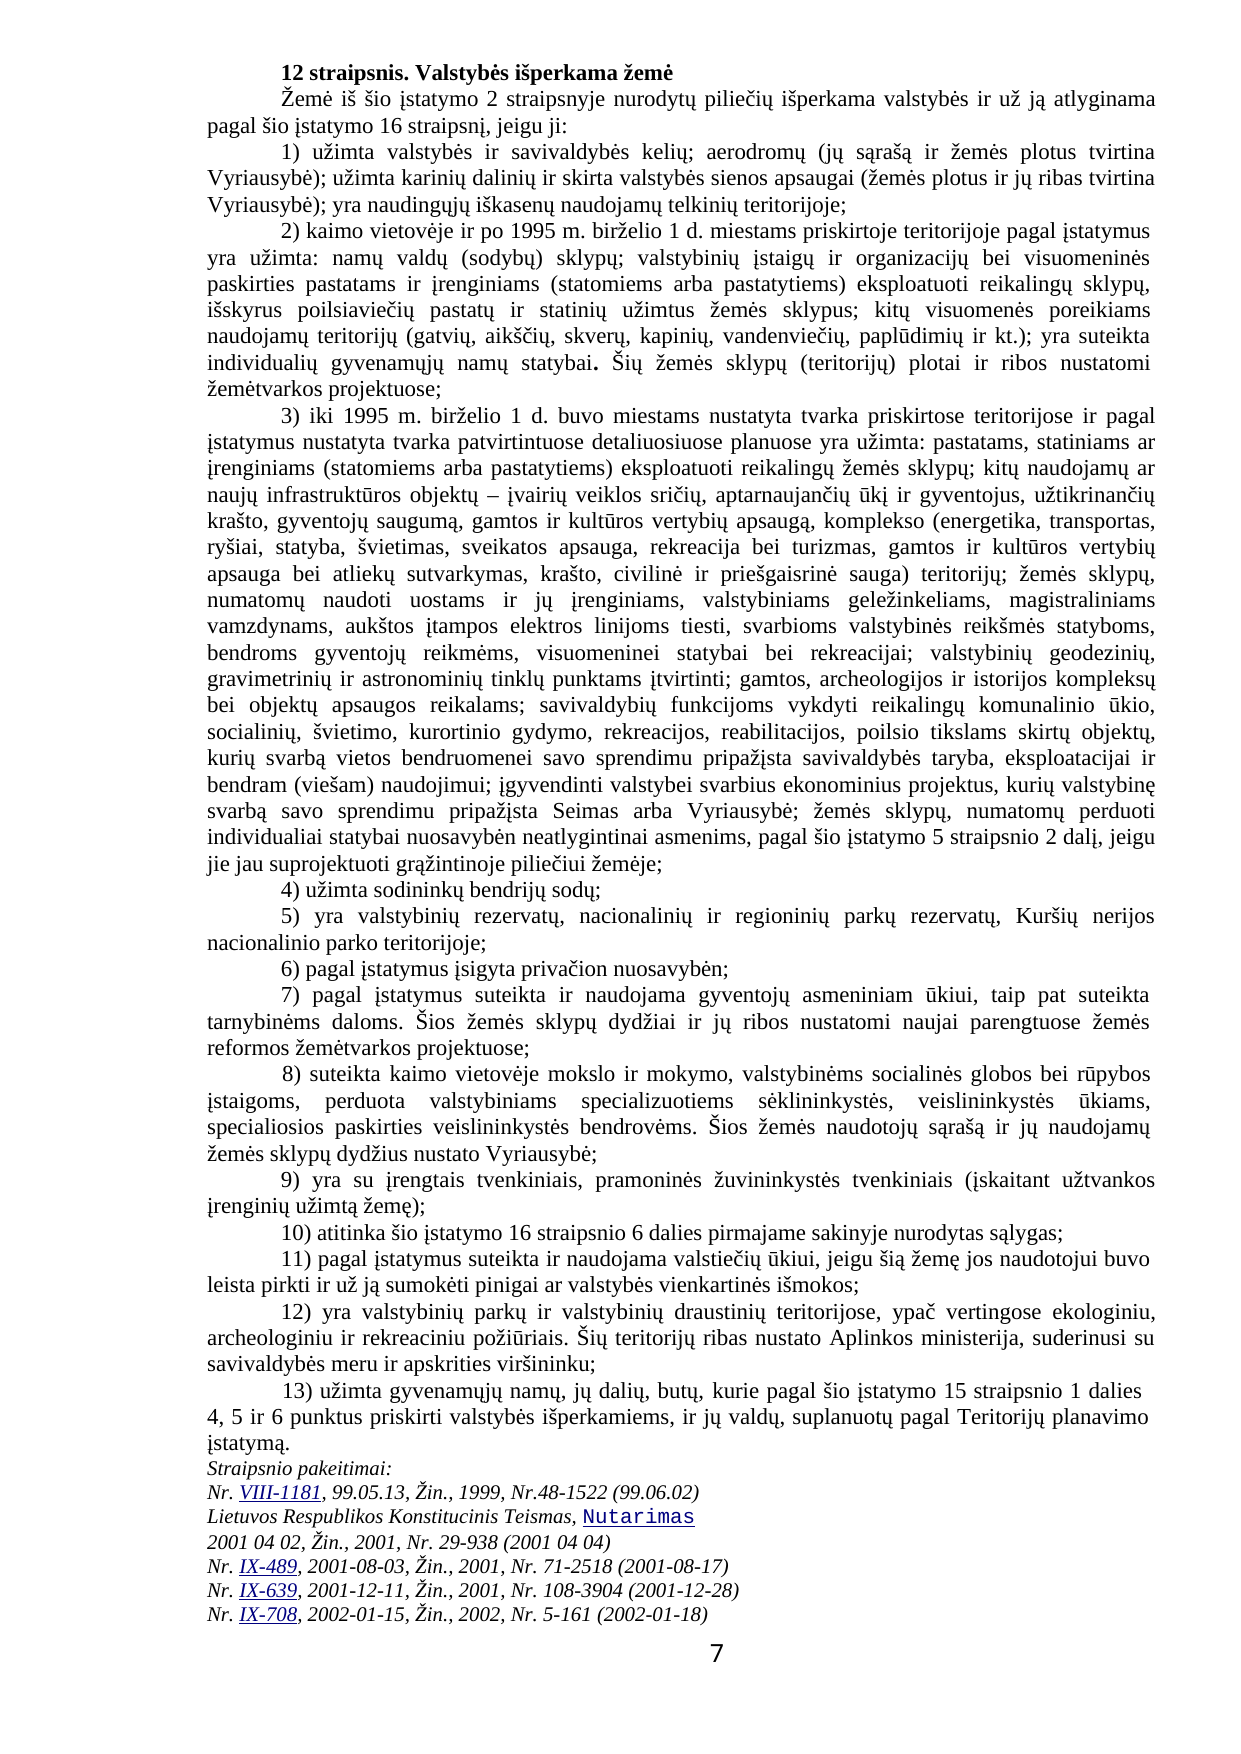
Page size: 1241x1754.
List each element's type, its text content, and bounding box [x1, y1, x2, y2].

text 4) užimta sodininkų bendrijų sodų; [207, 876, 1157, 902]
text Nr. IX-708, 2002-01-15, Žin., 2002, Nr. 5-161 (2002-01-18) [207, 1602, 1152, 1626]
text 3) iki 1995 m. birželio 1 d. buvo miestams nustatyta tvarka priskirtose teritorijose ir pagal įstatymus nustatyta tvarka patvirtintuose detaliuosiuose planuose yra užimta: pastatams, statiniams ar įrenginiams (statomiems arba pastatytiems) eksploatuoti reikalingų žemės sklypų; kitų naudojamų ar naujų infrastruktūros objektų – įvairių veiklos sričių, aptarnaujančių ūkį ir gyventojus, užtikrinančių krašto, gyventojų saugumą, gamtos ir kultūros vertybių apsaugą, komplekso (energetika, transportas, ryšiai, statyba, švietimas, sveikatos apsauga, rekreacija bei turizmas, gamtos ir kultūros vertybių apsauga bei atliekų sutvarkymas, krašto, civilinė ir priešgaisrinė sauga) teritorijų; žemės sklypų, numatomų naudoti uostams ir jų įrenginiams, valstybiniams geležinkeliams, magistraliniams vamzdynams, aukštos įtampos elektros linijoms tiesti, svarbioms valstybinės reikšmės statyboms, bendroms gyventojų reikmėms, visuomeninei statybai bei rekreacijai; valstybinių geodezinių, gravimetrinių ir astronominių tinklų punktams įtvirtinti; gamtos, archeologijos ir istorijos kompleksų bei objektų apsaugos reikalams; savivaldybių funkcijoms vykdyti reikalingų komunalinio ūkio, socialinių, švietimo, kurortinio gydymo, rekreacijos, reabilitacijos, poilsio tikslams skirtų objektų, kurių svarbą vietos bendruomenei savo sprendimu pripažįsta savivaldybės taryba, eksploatacijai ir bendram (viešam) naudojimui; įgyvendinti valstybei svarbius ekonominius projektus, kurių valstybinę svarbą savo sprendimu pripažįsta Seimas arba Vyriausybė; žemės sklypų, numatomų perduoti individualiai statybai nuosavybėn neatlygintinai asmenims, pagal šio įstatymo 5 straipsnio 2 dalį, jeigu jie jau suprojektuoti grąžintinoje piliečiui žemėje; [207, 402, 1157, 876]
text Žemė iš šio įstatymo 2 straipsnyje nurodytų piliečių išperkama valstybės ir už ją atlyginama pagal šio įstatymo 16 straipsnį, jeigu ji: [207, 85, 1157, 138]
text 10) atitinka šio įstatymo 16 straipsnio 6 dalies pirmajame sakinyje nurodytas sąlygas; [207, 1219, 1157, 1245]
text 5) yra valstybinių rezervatų, nacionalinių ir regioninių parkų rezervatų, Kuršių nerijos nacionalinio parko teritorijoje; [207, 902, 1157, 955]
text Nr. IX-639, 2001-12-11, Žin., 2001, Nr. 108-3904 (2001-12-28) [207, 1578, 1152, 1602]
text 2001 04 02, Žin., 2001, Nr. 29-938 (2001 04 04) [207, 1530, 1152, 1554]
text Nr. IX-489, 2001-08-03, Žin., 2001, Nr. 71-2518 (2001-08-17) [207, 1554, 1152, 1578]
text Straipsnio pakeitimai: [207, 1456, 1157, 1480]
text Nr. VIII-1181, 99.05.13, Žin., 1999, Nr.48-1522 (99.06.02) [207, 1480, 1152, 1504]
text 9) yra su įrengtais tvenkiniais, pramoninės žuvininkystės tvenkiniais (įskaitant užtvankos įrenginių užimtą žemę); [207, 1166, 1157, 1219]
text 12) yra valstybinių parkų ir valstybinių draustinių teritorijose, ypač vertingose ekologiniu, archeologiniu ir rekreaciniu požiūriais. Šių teritorijų ribas nustato Aplinkos ministerija, suderinusi su savivaldybės meru ir apskrities viršininku; [207, 1298, 1157, 1377]
text 6) pagal įstatymus įsigyta privačion nuosavybėn; [207, 955, 1157, 981]
text Lietuvos Respublikos Konstitucinis Teismas, Nutarimas [207, 1504, 1152, 1530]
text 2) kaimo vietovėje ir po 1995 m. birželio 1 d. miestams priskirtoje teritorijoje pagal įstatymus yra užimta: namų valdų (sodybų) sklypų; valstybinių įstaigų ir organizacijų bei visuomeninės paskirties pastatams ir įrenginiams (statomiems arba pastatytiems) eksploatuoti reikalingų sklypų, išskyrus poilsiaviečių pastatų ir statinių užimtus žemės sklypus; kitų visuomenės poreikiams naudojamų teritorijų (gatvių, aikščių, skverų, kapinių, vandenviečių, paplūdimių ir kt.); yra suteikta individualių gyvenamųjų namų statybai. Šių žemės sklypų (teritorijų) plotai ir ribos nustatomi žemėtvarkos projektuose; [207, 217, 1152, 402]
text 13) užimta gyvenamųjų namų, jų dalių, butų, kurie pagal šio įstatymo 15 straipsnio 1 dalies 4, 5 ir 6 punktus priskirti valstybės išperkamiems, ir jų valdų, suplanuotų pagal Teritorijų planavimo įstatymą. [207, 1377, 1151, 1456]
text 11) pagal įstatymus suteikta ir naudojama valstiečių ūkiui, jeigu šią žemę jos naudotojui buvo leista pirkti ir už ją sumokėti pinigai ar valstybės vienkartinės išmokos; [207, 1245, 1152, 1298]
text 7) pagal įstatymus suteikta ir naudojama gyventojų asmeniniam ūkiui, taip pat suteikta tarnybinėms daloms. Šios žemės sklypų dydžiai ir jų ribos nustatomi naujai parengtuose žemės reformos žemėtvarkos projektuose; [207, 981, 1152, 1061]
text 12 straipsnis. Valstybės išperkama žemė [207, 59, 1157, 85]
text 8) suteikta kaimo vietovėje mokslo ir mokymo, valstybinėms socialinės globos bei rūpybos įstaigoms, perduota valstybiniams specializuotiems sėklininkystės, veislininkystės ūkiams, specialiosios paskirties veislininkystės bendrovėms. Šios žemės naudotojų sąrašą ir jų naudojamų žemės sklypų dydžius nustato Vyriausybė; [207, 1061, 1152, 1166]
text 1) užimta valstybės ir savivaldybės kelių; aerodromų (jų sąrašą ir žemės plotus tvirtina Vyriausybė); užimta karinių dalinių ir skirta valstybės sienos apsaugai (žemės plotus ir jų ribas tvirtina Vyriausybė); yra naudingųjų iškasenų naudojamų telkinių teritorijoje; [207, 138, 1157, 217]
